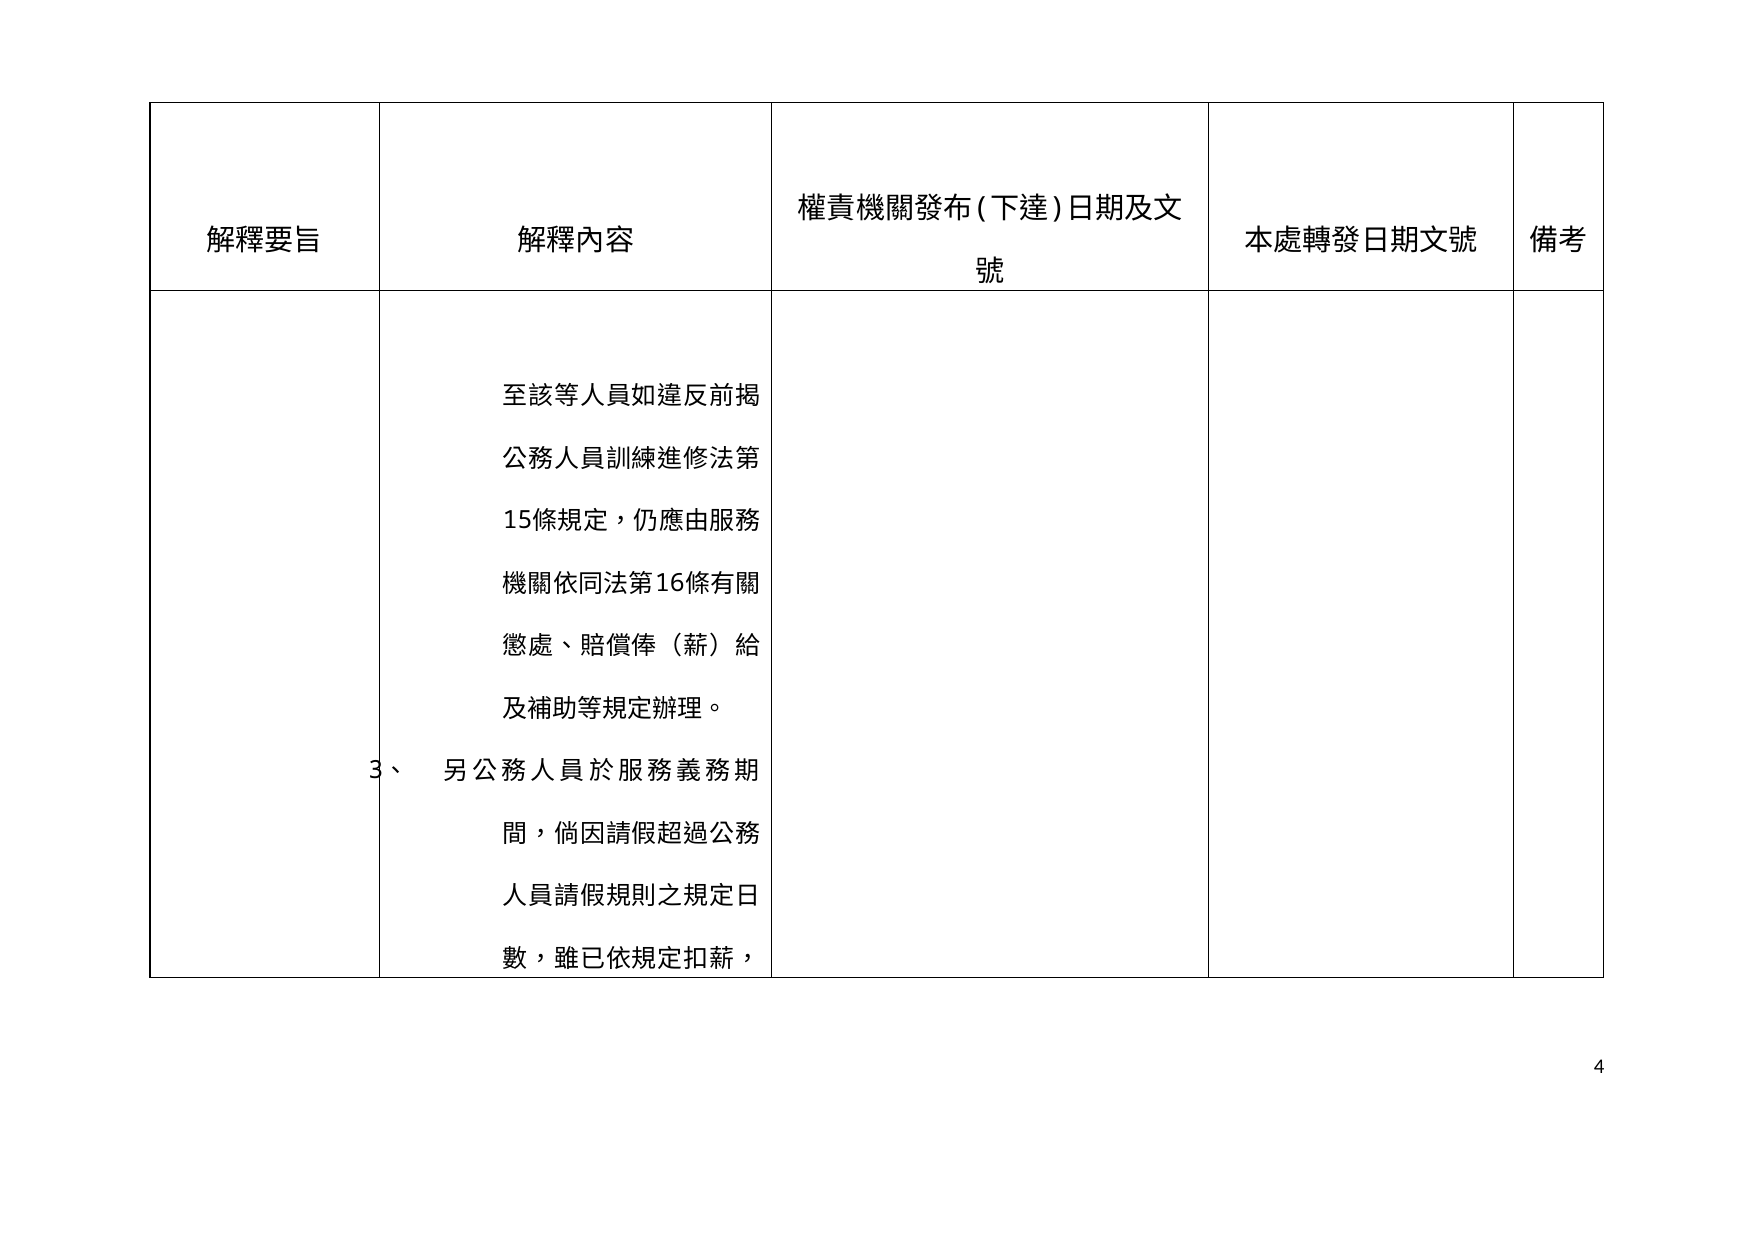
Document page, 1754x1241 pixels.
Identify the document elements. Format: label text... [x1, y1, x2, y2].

table_cell 有關延長病假期間能否計入公務人員訓練進修法第15條所稱應繼續服務期間疑義。 [151, 291, 379, 977]
table_cell [772, 291, 1208, 977]
table_header 解釋內容 [380, 103, 771, 289]
table_header 本處轉發日期文號 [1209, 103, 1513, 289]
table_cell [1514, 291, 1603, 977]
table_header 備考 [1514, 103, 1603, 289]
table_header 解釋要旨 [151, 103, 379, 289]
table_cell [1209, 291, 1513, 977]
table_cell 按公務人員訓練進修法第15條第1項規定：「公務人員……留職停薪全時進修期滿者，其應繼續服務期間與留職停薪期間相同。」第16條第1項規定：「各機關學校選送或自行申請全時進修之公務人員，有下列情形之一者，除由服務機關學校依有關規定懲處外，並依下列規定辦理：……三、違反第15條規定者，應按未履行義務之期間比例，賠償進修期間所領俸（薪）給及補助。」 有關服務義務之規定，係為期進修人員能將進修所學，貢獻於機關之業務推動，俾提升政府施政品質。有關自行申請全時進修留職停薪人員，於回職復薪後履行服務義務期間請延長病假，茲以其於延長病假期間並未從事公務，與前揭規定意旨不符，爰不得計入應繼續服務期間。至該等人員如違反前揭公務人員訓練進修法第15條規定，仍應由服務機關依同法第16條有關懲處、賠償俸（薪）給及補助等規定辦理。 另公務人員於服務義務期間，倘因請假超過公務人員請假規則之規定日數，雖已依規定扣薪，惟基於前揭服務義務規定之立法意旨，該超過日數亦不得併計為履行服務義務之期間。 公務人員保障暨培訓委員會91年8月14日公訓字第9104824號函，就有關「經選送或自行申請全時進修期滿，回原機關服務義務期間，倘請（事）假超過規定日數（按日扣薪），是否要從服務義務天數中扣除（即不算服務義務期間）？」疑義釋示：「……倘該人員因請（事）假超過公務人員請假規則之規定日數，因已依規定扣薪，該超過日數可併計為履行服務義務之期間。惟倘係延長病假等日數較長者，宜個案處理。」乙節，自即日起停止適用。 [380, 291, 771, 977]
table_header 權責機關發布(下達)日期及文號 [772, 103, 1208, 289]
